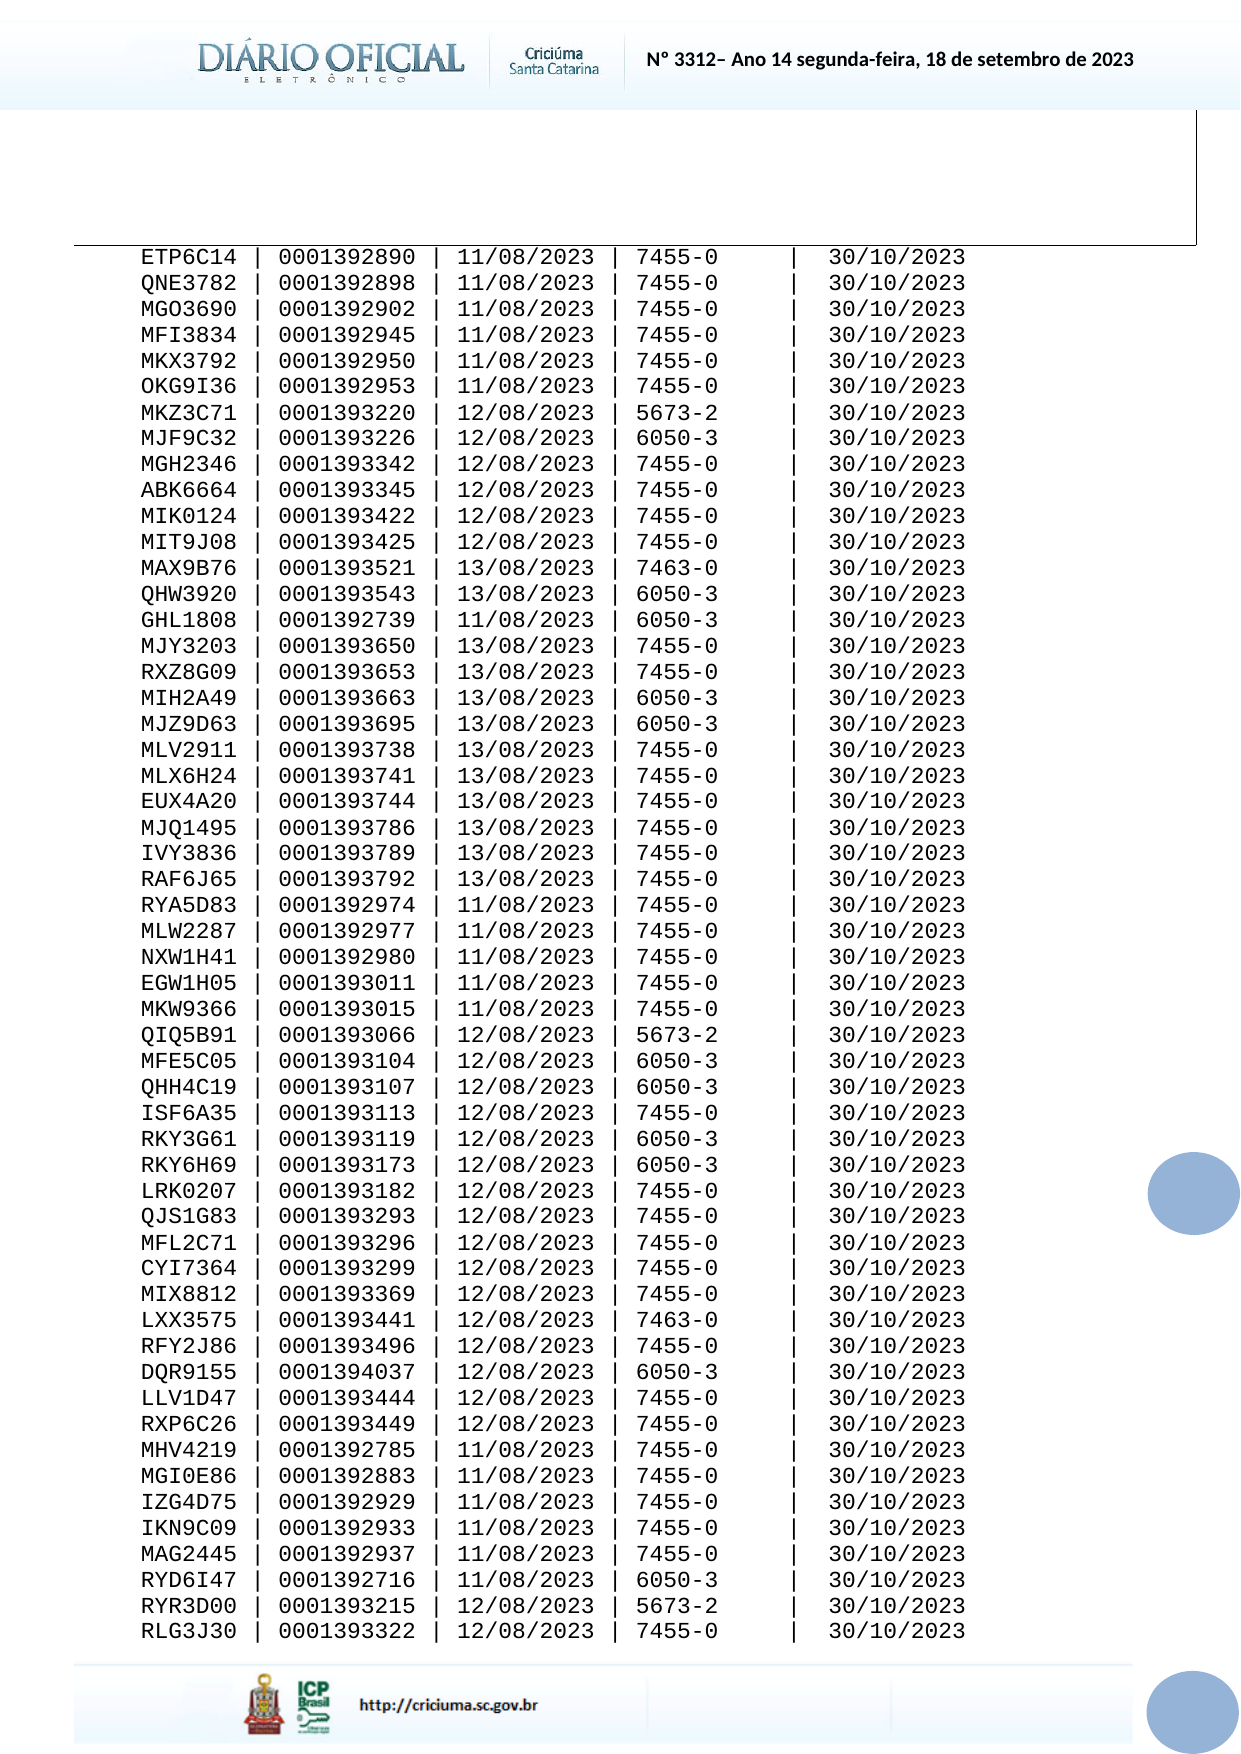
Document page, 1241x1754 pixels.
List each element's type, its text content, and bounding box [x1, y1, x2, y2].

text LRK0207 | 0001393182 | 12/08/2023 | 7455-0 | 30/10/2023 [44, 1179, 1150, 1205]
text MGH2346 | 0001393342 | 12/08/2023 | 7455-0 | 30/10/2023 [44, 453, 1196, 479]
text RXZ8G09 | 0001393653 | 13/08/2023 | 7455-0 | 30/10/2023 [44, 660, 1196, 686]
text ETP6C14 | 0001392890 | 11/08/2023 | 7455-0 | 30/10/2023 [44, 245, 1196, 271]
text MIT9J08 | 0001393425 | 12/08/2023 | 7455-0 | 30/10/2023 [44, 531, 1196, 556]
text EGW1H05 | 0001393011 | 11/08/2023 | 7455-0 | 30/10/2023 [44, 971, 1196, 997]
text MJZ9D63 | 0001393695 | 13/08/2023 | 6050-3 | 30/10/2023 [44, 712, 1196, 738]
text RLG3J30 | 0001393322 | 12/08/2023 | 7455-0 | 30/10/2023 [44, 1620, 1196, 1646]
text MAG2445 | 0001392937 | 11/08/2023 | 7455-0 | 30/10/2023 [44, 1542, 1196, 1568]
text IKN9C09 | 0001392933 | 11/08/2023 | 7455-0 | 30/10/2023 [44, 1516, 1196, 1542]
text MAX9B76 | 0001393521 | 13/08/2023 | 7463-0 | 30/10/2023 [44, 556, 1196, 582]
text QIQ5B91 | 0001393066 | 12/08/2023 | 5673-2 | 30/10/2023 [44, 1023, 1196, 1049]
text QHW3920 | 0001393543 | 13/08/2023 | 6050-3 | 30/10/2023 [44, 582, 1196, 608]
text ISF6A35 | 0001393113 | 12/08/2023 | 7455-0 | 30/10/2023 [44, 1101, 1196, 1127]
text MFE5C05 | 0001393104 | 12/08/2023 | 6050-3 | 30/10/2023 [44, 1049, 1196, 1075]
text IZG4D75 | 0001392929 | 11/08/2023 | 7455-0 | 30/10/2023 [44, 1490, 1196, 1516]
text NXW1H41 | 0001392980 | 11/08/2023 | 7455-0 | 30/10/2023 [44, 946, 1196, 971]
text MJQ1495 | 0001393786 | 13/08/2023 | 7455-0 | 30/10/2023 [44, 816, 1196, 842]
text EUX4A20 | 0001393744 | 13/08/2023 | 7455-0 | 30/10/2023 [44, 790, 1196, 816]
text MKW9366 | 0001393015 | 11/08/2023 | 7455-0 | 30/10/2023 [44, 997, 1196, 1023]
text CYI7364 | 0001393299 | 12/08/2023 | 7455-0 | 30/10/2023 [44, 1257, 1196, 1283]
text MLX6H24 | 0001393741 | 13/08/2023 | 7455-0 | 30/10/2023 [44, 764, 1196, 790]
text MKX3792 | 0001392950 | 11/08/2023 | 7455-0 | 30/10/2023 [44, 349, 1196, 375]
text RFY2J86 | 0001393496 | 12/08/2023 | 7455-0 | 30/10/2023 [44, 1334, 1196, 1361]
text MKZ3C71 | 0001393220 | 12/08/2023 | 5673-2 | 30/10/2023 [44, 401, 1196, 427]
text MIX8812 | 0001393369 | 12/08/2023 | 7455-0 | 30/10/2023 [44, 1283, 1196, 1309]
text MIK0124 | 0001393422 | 12/08/2023 | 7455-0 | 30/10/2023 [44, 504, 1196, 531]
text MGI0E86 | 0001392883 | 11/08/2023 | 7455-0 | 30/10/2023 [44, 1464, 1196, 1490]
text MIH2A49 | 0001393663 | 13/08/2023 | 6050-3 | 30/10/2023 [44, 686, 1196, 712]
text DQR9155 | 0001394037 | 12/08/2023 | 6050-3 | 30/10/2023 [44, 1361, 1196, 1386]
text MLW2287 | 0001392977 | 11/08/2023 | 7455-0 | 30/10/2023 [44, 919, 1196, 946]
text LXX3575 | 0001393441 | 12/08/2023 | 7463-0 | 30/10/2023 [44, 1309, 1196, 1334]
text GHL1808 | 0001392739 | 11/08/2023 | 6050-3 | 30/10/2023 [44, 608, 1196, 634]
text RAF6J65 | 0001393792 | 13/08/2023 | 7455-0 | 30/10/2023 [44, 868, 1196, 894]
text MHV4219 | 0001392785 | 11/08/2023 | 7455-0 | 30/10/2023 [44, 1438, 1196, 1464]
text IVY3836 | 0001393789 | 13/08/2023 | 7455-0 | 30/10/2023 [44, 842, 1196, 868]
text RKY3G61 | 0001393119 | 12/08/2023 | 6050-3 | 30/10/2023 [44, 1127, 1196, 1153]
text MJY3203 | 0001393650 | 13/08/2023 | 7455-0 | 30/10/2023 [44, 634, 1196, 660]
text RYR3D00 | 0001393215 | 12/08/2023 | 5673-2 | 30/10/2023 [44, 1594, 1196, 1620]
text MJF9C32 | 0001393226 | 12/08/2023 | 6050-3 | 30/10/2023 [44, 427, 1196, 453]
text RXP6C26 | 0001393449 | 12/08/2023 | 7455-0 | 30/10/2023 [44, 1412, 1196, 1438]
text QNE3782 | 0001392898 | 11/08/2023 | 7455-0 | 30/10/2023 [44, 271, 1196, 297]
text RKY6H69 | 0001393173 | 12/08/2023 | 6050-3 | 30/10/2023 [44, 1153, 1180, 1179]
text MFL2C71 | 0001393296 | 12/08/2023 | 7455-0 | 30/10/2023 [44, 1231, 1196, 1257]
text LLV1D47 | 0001393444 | 12/08/2023 | 7455-0 | 30/10/2023 [44, 1386, 1196, 1412]
text MFI3834 | 0001392945 | 11/08/2023 | 7455-0 | 30/10/2023 [44, 323, 1196, 349]
text MGO3690 | 0001392902 | 11/08/2023 | 7455-0 | 30/10/2023 [44, 297, 1196, 323]
text MLV2911 | 0001393738 | 13/08/2023 | 7455-0 | 30/10/2023 [44, 738, 1196, 764]
text RYD6I47 | 0001392716 | 11/08/2023 | 6050-3 | 30/10/2023 [44, 1568, 1196, 1594]
text QJS1G83 | 0001393293 | 12/08/2023 | 7455-0 | 30/10/2023 [44, 1205, 1171, 1231]
text OKG9I36 | 0001392953 | 11/08/2023 | 7455-0 | 30/10/2023 [44, 375, 1196, 401]
text QHH4C19 | 0001393107 | 12/08/2023 | 6050-3 | 30/10/2023 [44, 1075, 1196, 1101]
text ABK6664 | 0001393345 | 12/08/2023 | 7455-0 | 30/10/2023 [44, 479, 1196, 504]
text RYA5D83 | 0001392974 | 11/08/2023 | 7455-0 | 30/10/2023 [44, 894, 1196, 919]
